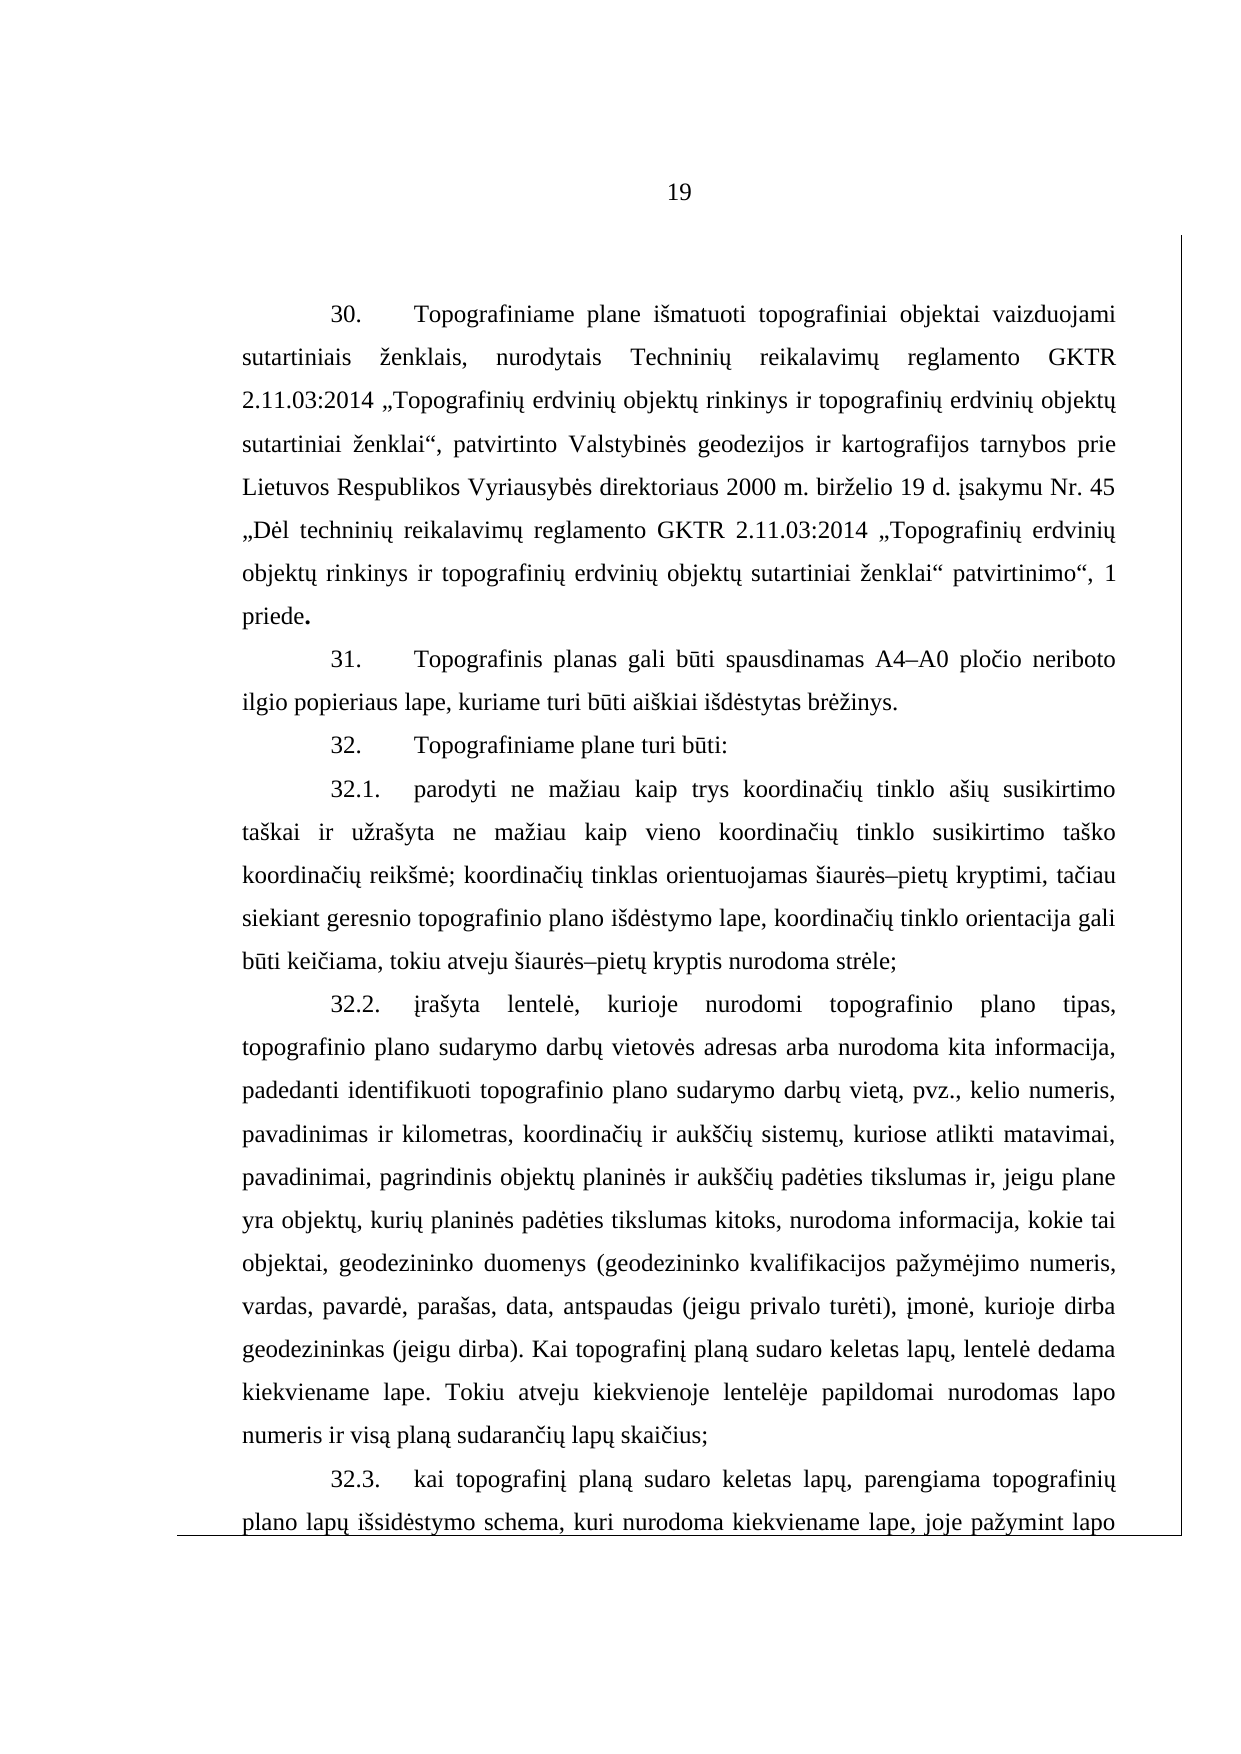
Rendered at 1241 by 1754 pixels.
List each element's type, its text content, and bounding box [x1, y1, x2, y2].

text 31. Topografinis planas gali būti spausdinamas A4–A0 pločio neriboto ilgio popieriaus lape, kuriame turi būti aiškiai išdėstytas brėžinys. [177, 580, 1181, 666]
text 30. Topografiniame plane išmatuoti topografiniai objektai vaizduojami sutartiniais ženklais, nurodytais Techninių reikalavimų reglamento GKTR 2.11.03:2014 „Topografinių erdvinių objektų rinkinys ir topografinių erdvinių objektų sutartiniai ženklai“, patvirtinto Valstybinės geodezijos ir kartografijos tarnybos prie Lietuvos Respublikos Vyriausybės direktoriaus 2000 m. birželio 19 d. įsakymu Nr. 45 „Dėl techninių reikalavimų reglamento GKTR 2.11.03:2014 „Topografinių erdvinių objektų rinkinys ir topografinių erdvinių objektų sutartiniai ženklai“ patvirtinimo“, 1 priede. [177, 235, 1181, 580]
text 32.3. kai topografinį planą sudaro keletas lapų, parengiama topografinių plano lapų išsidėstymo schema, kuri nurodoma kiekviename lape, joje pažymint lapo vietą; jeigu planą sudaro daug lapų ir lapų schema užima daug vietos, lapų išdėstymo schemą galima parengti atskirame lape. [177, 1399, 1181, 1535]
text 32.1. parodyti ne mažiau kaip trys koordinačių tinklo ašių susikirtimo taškai ir užrašyta ne mažiau kaip vieno koordinačių tinklo susikirtimo taško koordinačių reikšmė; koordinačių tinklas orientuojamas šiaurės–pietų kryptimi, tačiau siekiant geresnio topografinio plano išdėstymo lape, koordinačių tinklo orientacija gali būti keičiama, tokiu atveju šiaurės–pietų kryptis nurodoma strėle; [177, 709, 1181, 925]
text 32. Topografiniame plane turi būti: [177, 666, 1181, 709]
text 32.2. įrašyta lentelė, kurioje nurodomi topografinio plano tipas, topografinio plano sudarymo darbų vietovės adresas arba nurodoma kita informacija, padedanti identifikuoti topografinio plano sudarymo darbų vietą, pvz., kelio numeris, pavadinimas ir kilometras, koordinačių ir aukščių sistemų, kuriose atlikti matavimai, pavadinimai, pagrindinis objektų planinės ir aukščių padėties tikslumas ir, jeigu plane yra objektų, kurių planinės padėties tikslumas kitoks, nurodoma informacija, kokie tai objektai, geodezininko duomenys (geodezininko kvalifikacijos pažymėjimo numeris, vardas, pavardė, parašas, data, antspaudas (jeigu privalo turėti), įmonė, kurioje dirba geodezininkas (jeigu dirba). Kai topografinį planą sudaro keletas lapų, lentelė dedama kiekviename lape. Tokiu atveju kiekvienoje lentelėje papildomai nurodomas lapo numeris ir visą planą sudarančių lapų skaičius; [177, 925, 1181, 1399]
